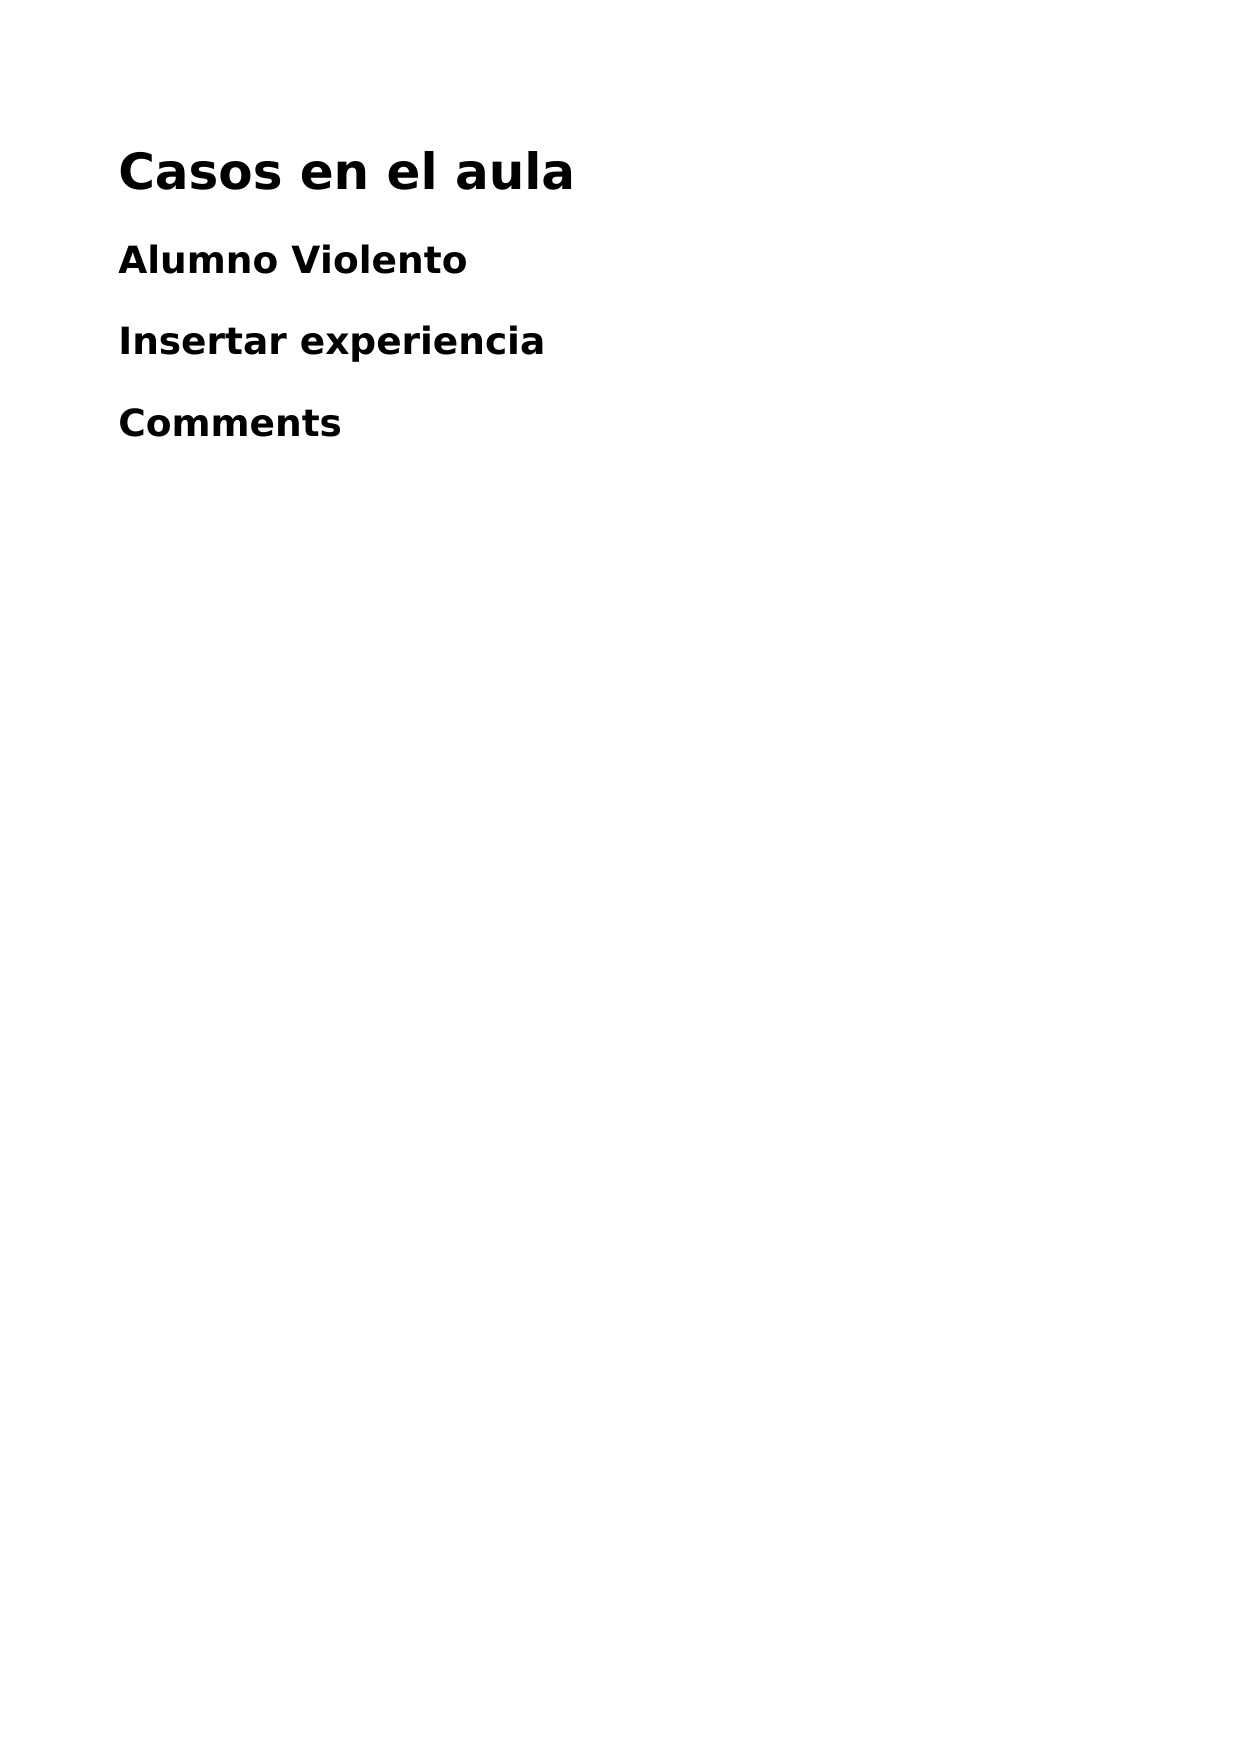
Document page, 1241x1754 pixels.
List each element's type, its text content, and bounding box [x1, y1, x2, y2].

subtitle Comments [118, 401, 1122, 445]
subtitle Casos en el aula [118, 143, 1122, 201]
subtitle Insertar experiencia [118, 320, 1122, 364]
subtitle Alumno Violento [118, 239, 1122, 282]
